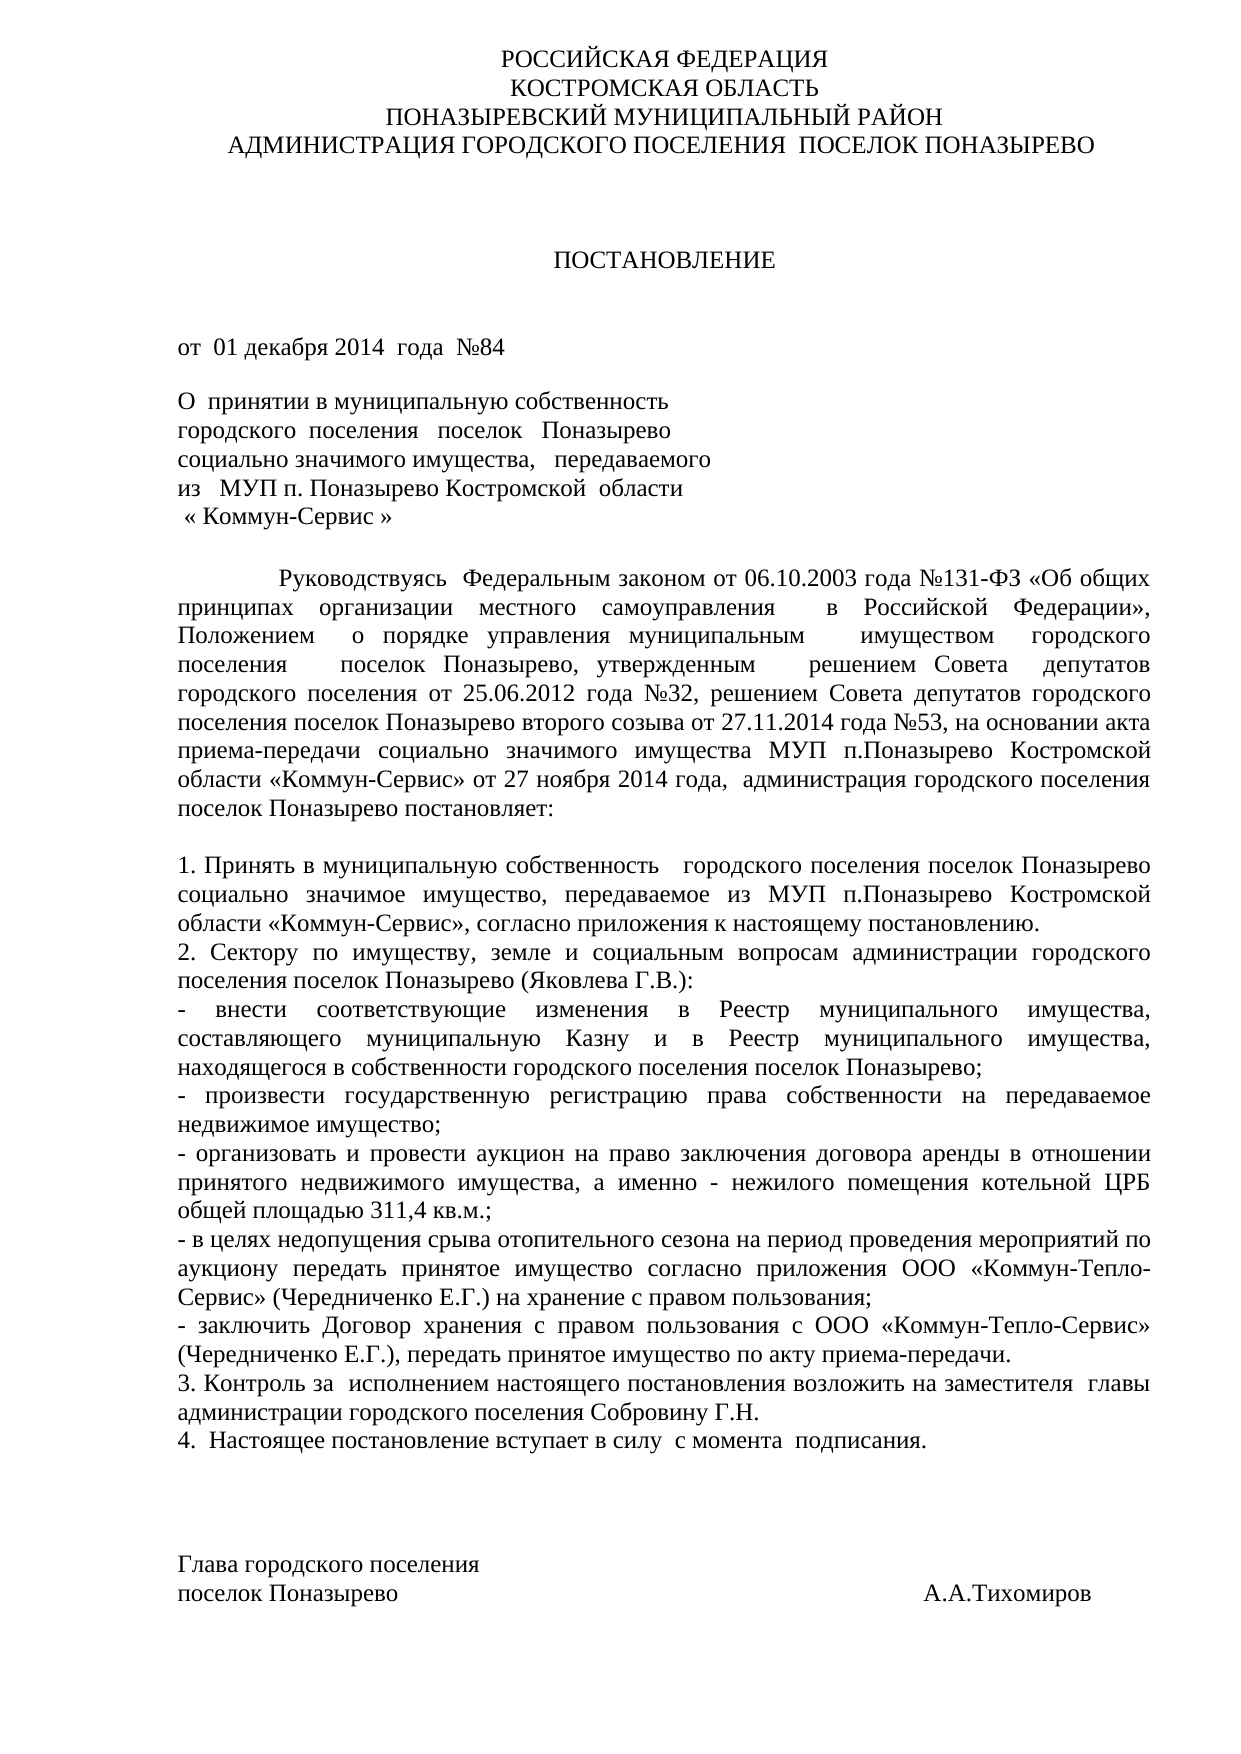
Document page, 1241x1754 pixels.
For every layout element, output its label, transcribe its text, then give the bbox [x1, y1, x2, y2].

text 1. Принять в муниципальную собственность городского поселения поселок Поназырево социально значимое имущество, передаваемое из МУП п.Поназырево Костромской области «Коммун-Сервис», согласно приложения к настоящему постановлению. [177, 851, 1152, 937]
text социально значимого имущества, передаваемого [177, 444, 1152, 473]
text - внести соответствующие изменения в Реестр муниципального имущества, составляющего муниципальную Казну и в Реестр муниципального имущества, находящегося в собственности городского поселения поселок Поназырево; [177, 994, 1152, 1081]
text от 01 декабря 2014 года №84 [177, 332, 1152, 361]
text поселок Поназырево А.А.Тихомиров [177, 1578, 1152, 1607]
text ПОСТАНОВЛЕНИЕ [177, 246, 1152, 274]
text из МУП п. Поназырево Костромской области [177, 473, 1152, 501]
text О принятии в муниципальную собственность [177, 386, 1152, 415]
text Глава городского поселения [177, 1549, 1152, 1578]
text городского поселения поселок Поназырево [177, 415, 1152, 444]
text « Коммун-Сервис » [177, 501, 1152, 530]
text ПОНАЗЫРЕВСКИЙ МУНИЦИПАЛЬНЫЙ РАЙОН [177, 102, 1152, 131]
text - произвести государственную регистрацию права собственности на передаваемое недвижимое имущество; [177, 1081, 1152, 1138]
text АДМИНИСТРАЦИЯ ГОРОДСКОГО ПОСЕЛЕНИЯ ПОСЕЛОК ПОНАЗЫРЕВО [177, 131, 1152, 159]
text - заключить Договор хранения с правом пользования с ООО «Коммун-Тепло-Сервис» (Чередниченко Е.Г.), передать принятое имущество по акту приема-передачи. [177, 1311, 1152, 1368]
text КОСТРОМСКАЯ ОБЛАСТЬ [177, 73, 1152, 102]
text Руководствуясь Федеральным законом от 06.10.2003 года №131-ФЗ «Об общих принципах организации местного самоуправления в Российской Федерации», Положением о порядке управления муниципальным имуществом городского поселения поселок Поназырево, утвержденным решением Совета депутатов городского поселения от 25.06.2012 года №32, решением Совета депутатов городского поселения поселок Поназырево второго созыва от 27.11.2014 года №53, на основании акта приема-передачи социально значимого имущества МУП п.Поназырево Костромской области «Коммун-Сервис» от 27 ноября 2014 года, администрация городского поселения поселок Поназырево постановляет: [177, 563, 1152, 822]
text - в целях недопущения срыва отопительного сезона на период проведения мероприятий по аукциону передать принятое имущество согласно приложения ООО «Коммун-Тепло-Сервис» (Чередниченко Е.Г.) на хранение с правом пользования; [177, 1224, 1152, 1311]
text 3. Контроль за исполнением настоящего постановления возложить на заместителя главы администрации городского поселения Собровину Г.Н. [177, 1368, 1152, 1426]
text 2. Сектору по имуществу, земле и социальным вопросам администрации городского поселения поселок Поназырево (Яковлева Г.В.): [177, 937, 1152, 994]
text 4. Настоящее постановление вступает в силу с момента подписания. [177, 1426, 1152, 1454]
text - организовать и провести аукцион на право заключения договора аренды в отношении принятого недвижимого имущества, а именно - нежилого помещения котельной ЦРБ общей площадью 311,4 кв.м.; [177, 1138, 1152, 1224]
text РОССИЙСКАЯ ФЕДЕРАЦИЯ [177, 44, 1152, 73]
